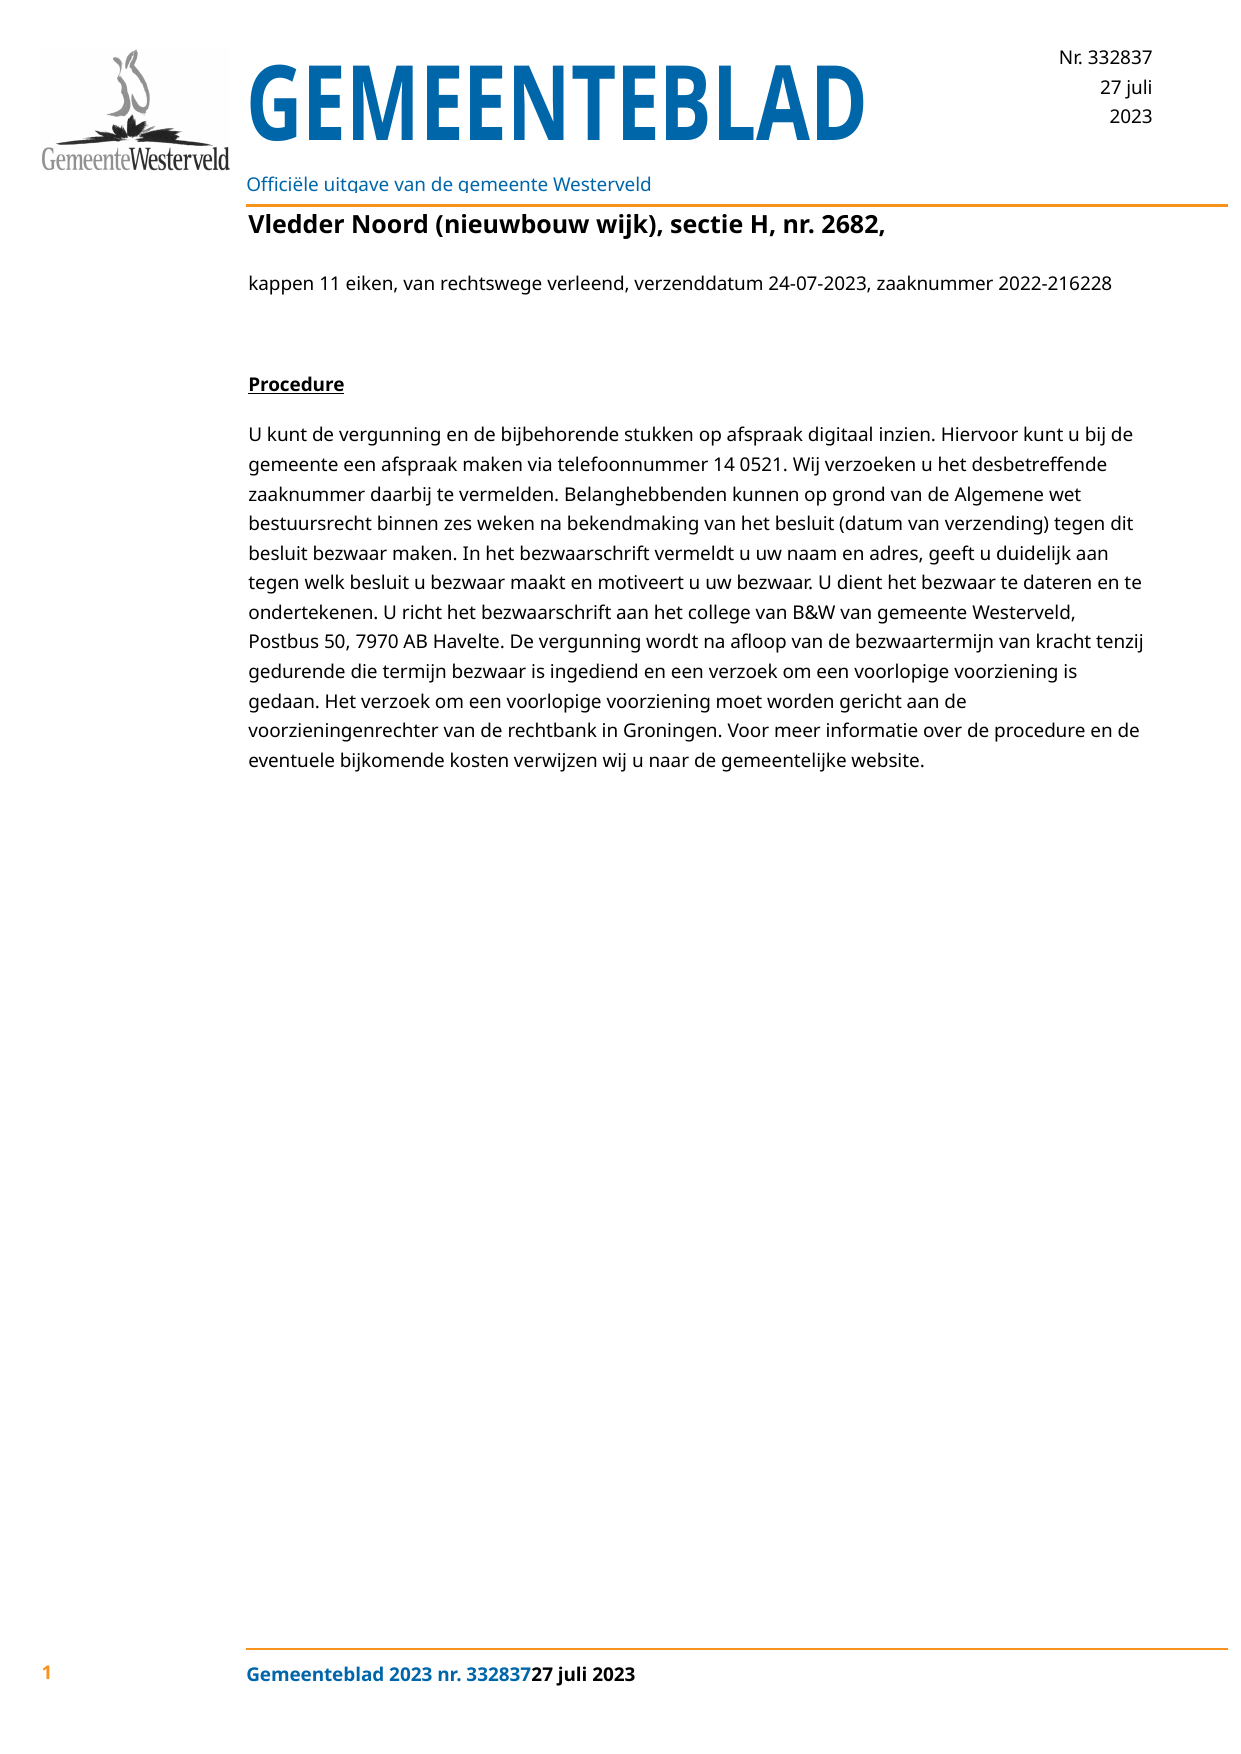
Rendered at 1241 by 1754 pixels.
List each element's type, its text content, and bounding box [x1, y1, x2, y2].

text kappen 11 eiken, van rechtswege verleend, verzenddatum 24-07-2023, zaaknummer 2022-216228 [248, 270, 1152, 296]
text Vledder Noord (nieuwbouw wijk), sectie H, nr. 2682, [248, 207, 1152, 241]
text U kunt de vergunning en de bijbehorende stukken op afspraak digitaal inzien. Hiervoor kunt u bij de gemeente een afspraak maken via telefoonnummer 14 0521. Wij verzoeken u het desbetreffende zaaknummer daarbij te vermelden. Belanghebbenden kunnen op grond van de Algemene wet bestuursrecht binnen zes weken na bekendmaking van het besluit (datum van verzending) tegen dit besluit bezwaar maken. In het bezwaarschrift vermeldt u uw naam en adres, geeft u duidelijk aan tegen welk besluit u bezwaar maakt en motiveert u uw bezwaar. U dient het bezwaar te dateren en te ondertekenen. U richt het bezwaarschrift aan het college van B&W van gemeente Westerveld, Postbus 50, 7970 AB Havelte. De vergunning wordt na afloop van de bezwaartermijn van kracht tenzij gedurende die termijn bezwaar is ingediend en een verzoek om een voorlopige voorziening is gedaan. Het verzoek om een voorlopige voorziening moet worden gericht aan de voorzieningenrechter van de rechtbank in Groningen. Voor meer informatie over de procedure en de eventuele bijkomende kosten verwijzen wij u naar de gemeentelijke website. [248, 422, 1152, 773]
text Procedure [248, 371, 1152, 397]
picture [41, 47, 231, 172]
